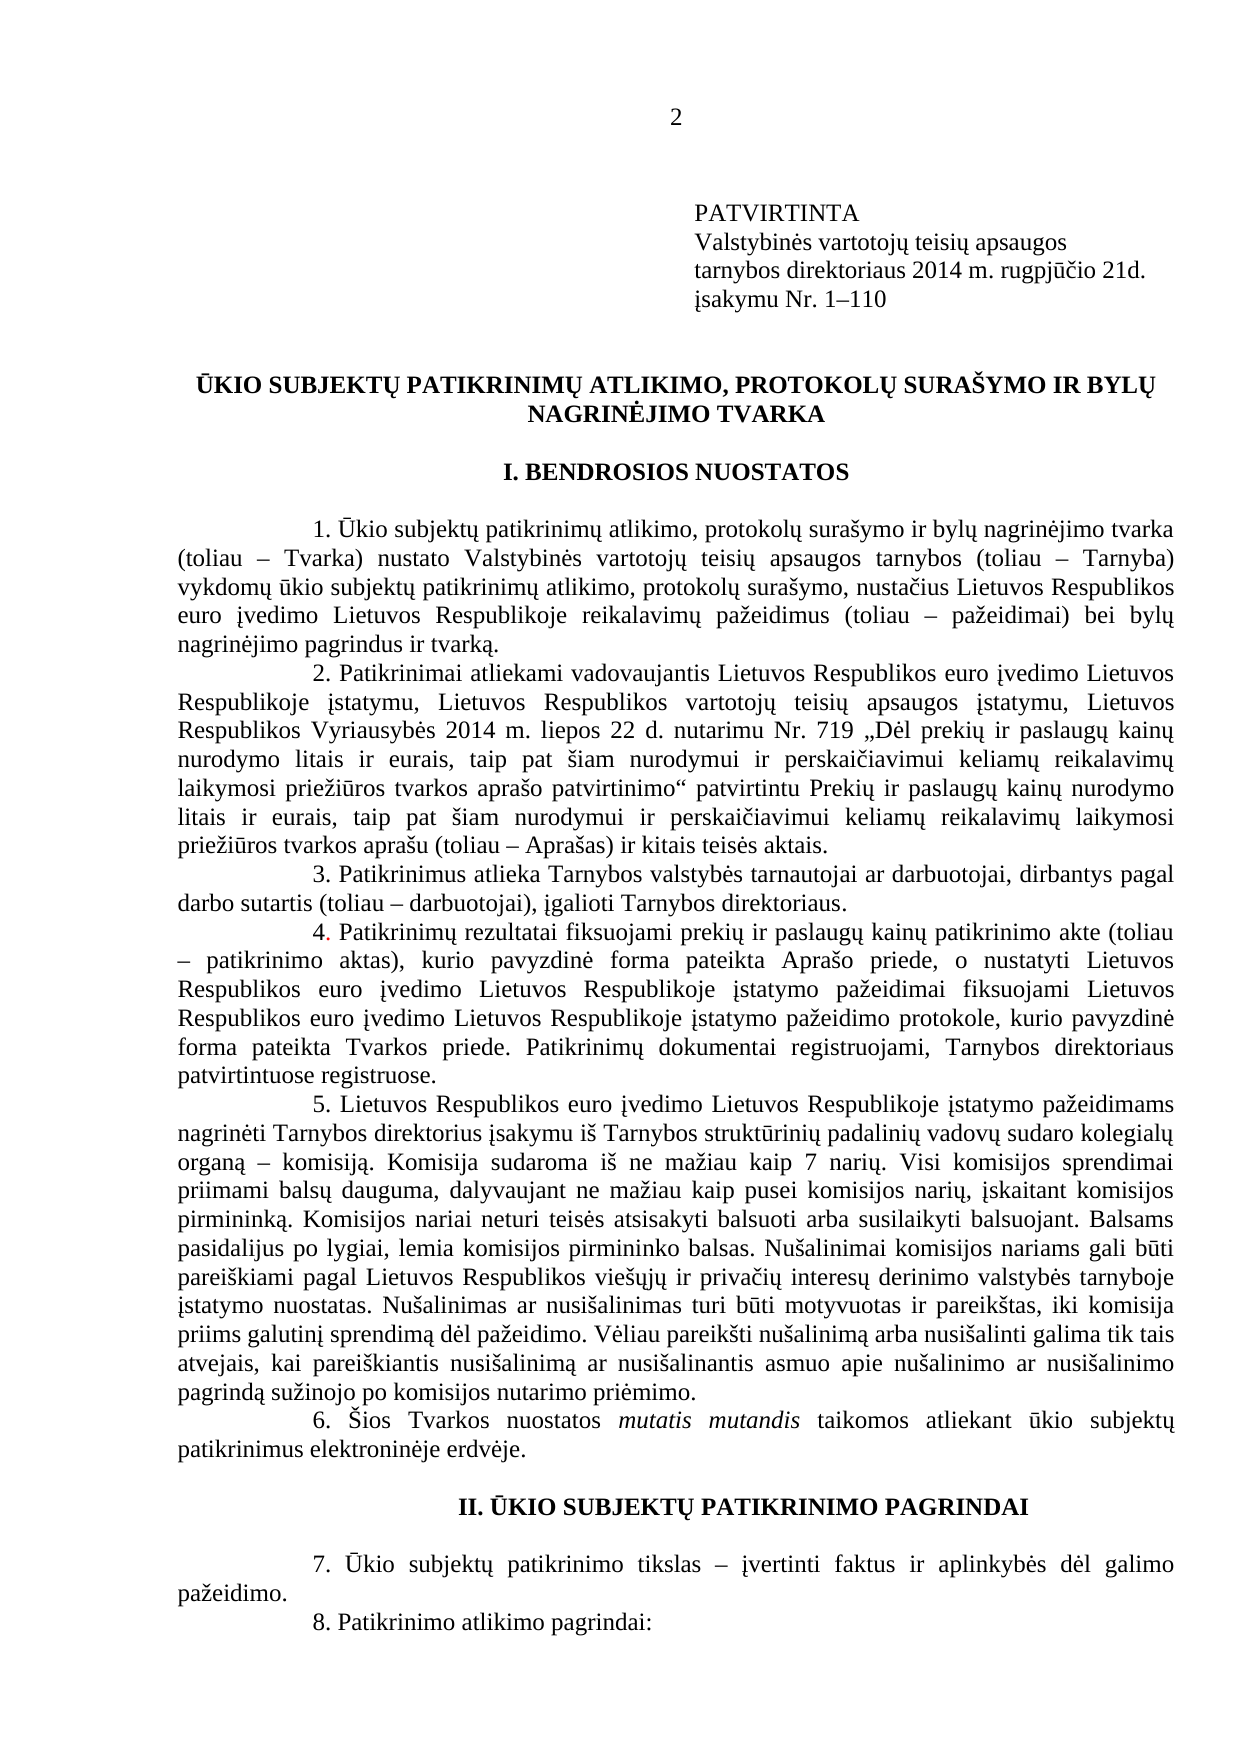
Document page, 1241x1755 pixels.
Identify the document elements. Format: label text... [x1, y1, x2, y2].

text 7. Ūkio subjektų patikrinimo tikslas – įvertinti faktus ir aplinkybės dėl galimo pažeidimo. [177, 1549, 1175, 1607]
text tarnybos direktoriaus 2014 m. rugpjūčio 21d. [582, 256, 1175, 284]
text 3. Patikrinimus atlieka Tarnybos valstybės tarnautojai ar darbuotojai, dirbantys pagal darbo sutartis (toliau – darbuotojai), įgalioti Tarnybos direktoriaus. [177, 859, 1175, 917]
text 1. Ūkio subjektų patikrinimų atlikimo, protokolų surašymo ir bylų nagrinėjimo tvarka (toliau – Tvarka) nustato Valstybinės vartotojų teisių apsaugos tarnybos (toliau – Tarnyba) vykdomų ūkio subjektų patikrinimų atlikimo, protokolų surašymo, nustačius Lietuvos Respublikos euro įvedimo Lietuvos Respublikoje reikalavimų pažeidimus (toliau – pažeidimai) bei bylų nagrinėjimo pagrindus ir tvarką. [177, 514, 1175, 658]
text Valstybinės vartotojų teisių apsaugos [694, 227, 1175, 256]
text įsakymu Nr. 1–110 [582, 284, 1175, 313]
text 6. Šios Tvarkos nuostatos mutatis mutandis taikomos atliekant ūkio subjektų patikrinimus elektroninėje erdvėje. [177, 1406, 1175, 1463]
text PATVIRTINTA [177, 198, 1175, 227]
text II. ŪKIO SUBJEKTŲ PATIKRINIMO PAGRINDAI [177, 1492, 1175, 1521]
text 4. Patikrinimų rezultatai fiksuojami prekių ir paslaugų kainų patikrinimo akte (toliau – patikrinimo aktas), kurio pavyzdinė forma pateikta Aprašo priede, o nustatyti Lietuvos Respublikos euro įvedimo Lietuvos Respublikoje įstatymo pažeidimai fiksuojami Lietuvos Respublikos euro įvedimo Lietuvos Respublikoje įstatymo pažeidimo protokole, kurio pavyzdinė forma pateikta Tvarkos priede. Patikrinimų dokumentai registruojami, Tarnybos direktoriaus patvirtintuose registruose. [177, 917, 1175, 1089]
text ŪKIO SUBJEKTŲ PATIKRINIMŲ ATLIKIMO, PROTOKOLŲ SURAŠYMO IR BYLŲ NAGRINĖJIMO TVARKA [177, 371, 1175, 428]
text 2. Patikrinimai atliekami vadovaujantis Lietuvos Respublikos euro įvedimo Lietuvos Respublikoje įstatymu, Lietuvos Respublikos vartotojų teisių apsaugos įstatymu, Lietuvos Respublikos Vyriausybės 2014 m. liepos 22 d. nutarimu Nr. 719 „Dėl prekių ir paslaugų kainų nurodymo litais ir eurais, taip pat šiam nurodymui ir perskaičiavimui keliamų reikalavimų laikymosi priežiūros tvarkos aprašo patvirtinimo“ patvirtintu Prekių ir paslaugų kainų nurodymo litais ir eurais, taip pat šiam nurodymui ir perskaičiavimui keliamų reikalavimų laikymosi priežiūros tvarkos aprašu (toliau – Aprašas) ir kitais teisės aktais. [177, 658, 1175, 859]
text 8. Patikrinimo atlikimo pagrindai: [177, 1607, 1175, 1636]
text 5. Lietuvos Respublikos euro įvedimo Lietuvos Respublikoje įstatymo pažeidimams nagrinėti Tarnybos direktorius įsakymu iš Tarnybos struktūrinių padalinių vadovų sudaro kolegialų organą – komisiją. Komisija sudaroma iš ne mažiau kaip 7 narių. Visi komisijos sprendimai priimami balsų dauguma, dalyvaujant ne mažiau kaip pusei komisijos narių, įskaitant komisijos pirmininką. Komisijos nariai neturi teisės atsisakyti balsuoti arba susilaikyti balsuojant. Balsams pasidalijus po lygiai, lemia komisijos pirmininko balsas. Nušalinimai komisijos nariams gali būti pareiškiami pagal Lietuvos Respublikos viešųjų ir privačių interesų derinimo valstybės tarnyboje įstatymo nuostatas. Nušalinimas ar nusišalinimas turi būti motyvuotas ir pareikštas, iki komisija priims galutinį sprendimą dėl pažeidimo. Vėliau pareikšti nušalinimą arba nusišalinti galima tik tais atvejais, kai pareiškiantis nusišalinimą ar nusišalinantis asmuo apie nušalinimo ar nusišalinimo pagrindą sužinojo po komisijos nutarimo priėmimo. [177, 1089, 1175, 1406]
text I. BENDROSIOS NUOSTATOS [177, 457, 1175, 486]
